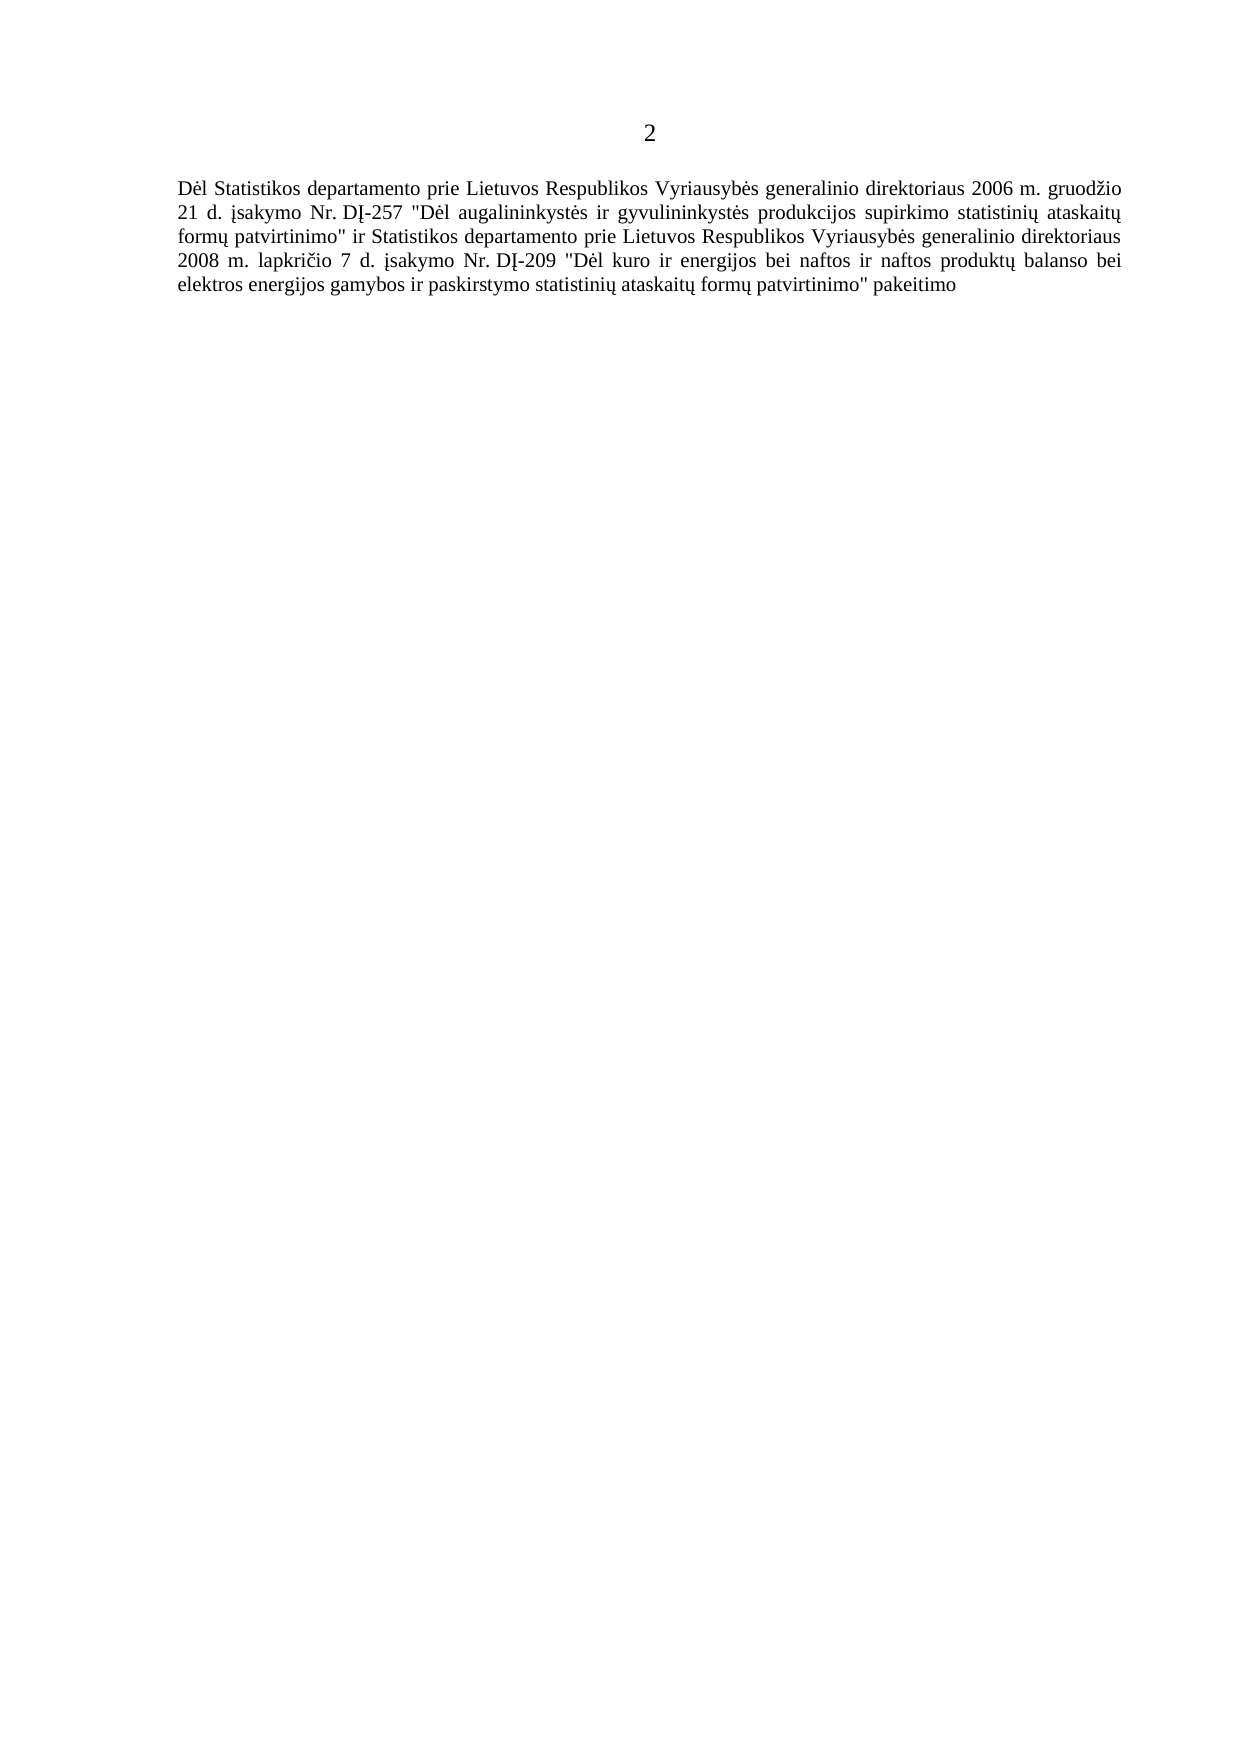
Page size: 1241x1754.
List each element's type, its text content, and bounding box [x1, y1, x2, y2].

text Dėl Statistikos departamento prie Lietuvos Respublikos Vyriausybės generalinio direktoriaus 2006 m. gruodžio 21 d. įsakymo Nr. DĮ-257 "Dėl augalininkystės ir gyvulininkystės produkcijos supirkimo statistinių ataskaitų formų patvirtinimo" ir Statistikos departamento prie Lietuvos Respublikos Vyriausybės generalinio direktoriaus 2008 m. lapkričio 7 d. įsakymo Nr. DĮ-209 "Dėl kuro ir energijos bei naftos ir naftos produktų balanso bei elektros energijos gamybos ir paskirstymo statistinių ataskaitų formų patvirtinimo" pakeitimo [177, 176, 1122, 296]
